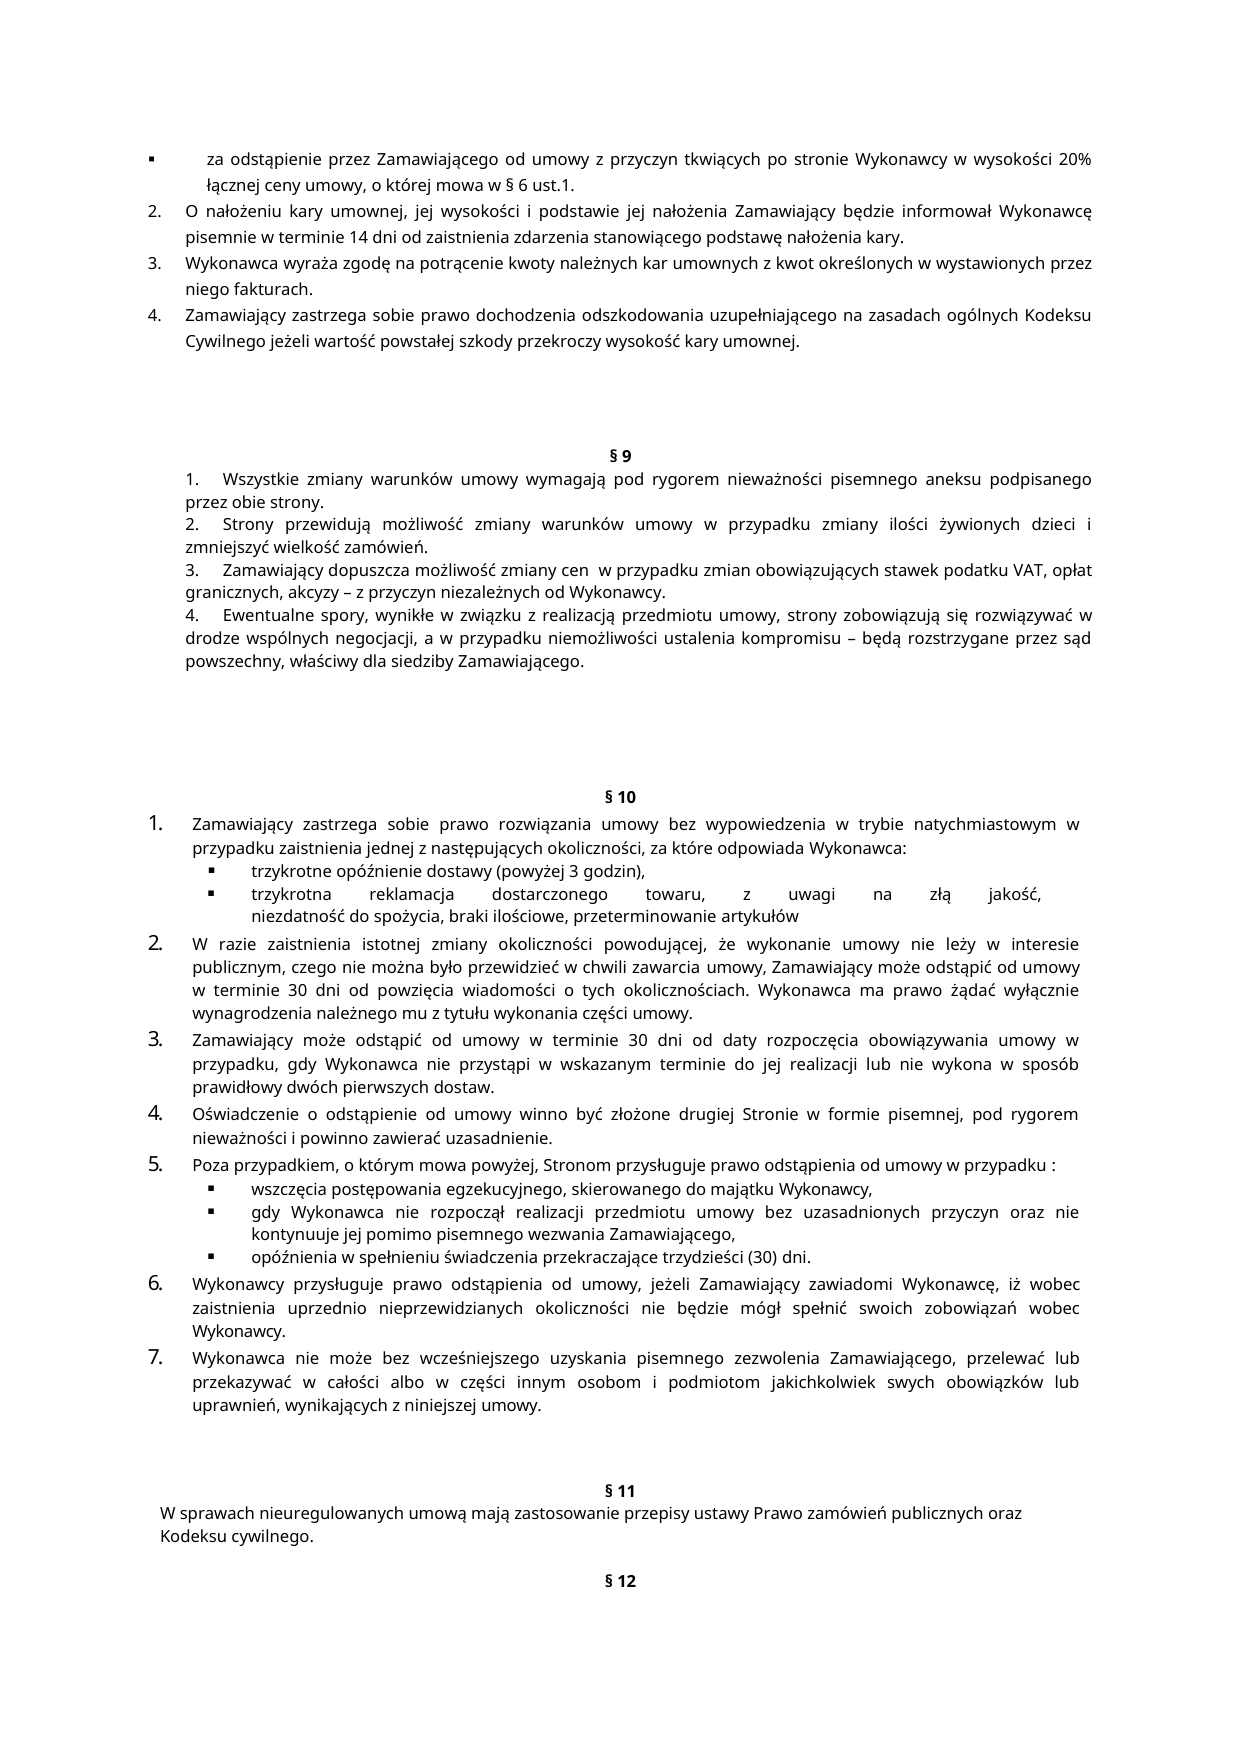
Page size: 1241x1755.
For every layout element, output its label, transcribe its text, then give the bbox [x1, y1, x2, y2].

list opóźnienia w spełnieniu świadczenia przekraczające trzydzieści (30) dni. [207, 1246, 1093, 1268]
list O nałożeniu kary umownej, jej wysokości i podstawie jej nałożenia Zamawiający będzie informował Wykonawcę pisemnie w terminie 14 dni od zaistnienia zdarzenia stanowiącego podstawę nałożenia kary. [148, 200, 1093, 248]
text § 11 [148, 1479, 1093, 1502]
list Oświadczenie o odstąpienie od umowy winno być złożone drugiej Stronie w formie pisemnej, pod rygorem nieważności i powinno zawierać uzasadnienie. [148, 1098, 1080, 1149]
list za odstąpienie przez Zamawiającego od umowy z przyczyn tkwiących po stronie Wykonawcy w wysokości 20% łącznej ceny umowy, o której mowa w § 6 ust.1. [148, 148, 1093, 196]
text § 9 [148, 445, 1093, 468]
list Wykonawca nie może bez wcześniejszego uzyskania pisemnego zezwolenia Zamawiającego, przelewać lub przekazywać w całości albo w części innym osobom i podmiotom jakichkolwiek swych obowiązków lub uprawnień, wynikających z niniejszej umowy. [148, 1342, 1080, 1416]
list gdy Wykonawca nie rozpoczął realizacji przedmiotu umowy bez uzasadnionych przyczyn oraz nie kontynuuje jej pomimo pisemnego wezwania Zamawiającego, [207, 1200, 1081, 1246]
list Wykonawca wyraża zgodę na potrącenie kwoty należnych kar umownych z kwot określonych w wystawionych przez niego fakturach. [148, 252, 1093, 301]
list trzykrotna reklamacja dostarczonego towaru, z uwagi na złą jakość, niezdatność do spożycia, braki ilościowe, przeterminowanie artykułów [207, 882, 1080, 928]
text § 12 [148, 1570, 1093, 1593]
list Strony przewidują możliwość zmiany warunków umowy w przypadku zmiany ilości żywionych dzieci i zmniejszyć wielkość zamówień. [185, 513, 1093, 558]
list W razie zaistnienia istotnej zmiany okoliczności powodującej, że wykonanie umowy nie leży w interesie publicznym, czego nie można było przewidzieć w chwili zawarcia umowy, Zamawiający może odstąpić od umowy w terminie 30 dni od powzięcia wiadomości o tych okolicznościach. Wykonawca ma prawo żądać wyłącznie wynagrodzenia należnego mu z tytułu wykonania części umowy. [148, 928, 1081, 1024]
list Zamawiający dopuszcza możliwość zmiany cen w przypadku zmian obowiązujących stawek podatku VAT, opłat granicznych, akcyzy – z przyczyn niezależnych od Wykonawcy. [185, 558, 1093, 604]
list Poza przypadkiem, o którym mowa powyżej, Stronom przysługuje prawo odstąpienia od umowy w przypadku : [148, 1149, 1081, 1178]
list trzykrotne opóźnienie dostawy (powyżej 3 godzin), [207, 859, 1093, 882]
list Zamawiający zastrzega sobie prawo rozwiązania umowy bez wypowiedzenia w trybie natychmiastowym w przypadku zaistnienia jednej z następujących okoliczności, za które odpowiada Wykonawca: [148, 808, 1080, 859]
list Ewentualne spory, wynikłe w związku z realizacją przedmiotu umowy, strony zobowiązują się rozwiązywać w drodze wspólnych negocjacji, a w przypadku niemożliwości ustalenia kompromisu – będą rozstrzygane przez sąd powszechny, właściwy dla siedziby Zamawiającego. [185, 604, 1093, 672]
text § 10 [148, 786, 1093, 808]
text W sprawach nieuregulowanych umową mają zastosowanie przepisy ustawy Prawo zamówień publicznych oraz Kodeksu cywilnego. [160, 1502, 1093, 1547]
list Zamawiający może odstąpić od umowy w terminie 30 dni od daty rozpoczęcia obowiązywania umowy w przypadku, gdy Wykonawca nie przystąpi w wskazanym terminie do jej realizacji lub nie wykona w sposób prawidłowy dwóch pierwszych dostaw. [148, 1024, 1081, 1098]
list Wszystkie zmiany warunków umowy wymagają pod rygorem nieważności pisemnego aneksu podpisanego przez obie strony. [185, 468, 1093, 513]
list Wykonawcy przysługuje prawo odstąpienia od umowy, jeżeli Zamawiający zawiadomi Wykonawcę, iż wobec zaistnienia uprzednio nieprzewidzianych okoliczności nie będzie mógł spełnić swoich zobowiązań wobec Wykonawcy. [148, 1268, 1081, 1342]
list wszczęcia postępowania egzekucyjnego, skierowanego do majątku Wykonawcy, [207, 1178, 1093, 1200]
list Zamawiający zastrzega sobie prawo dochodzenia odszkodowania uzupełniającego na zasadach ogólnych Kodeksu Cywilnego jeżeli wartość powstałej szkody przekroczy wysokość kary umownej. [148, 304, 1093, 353]
